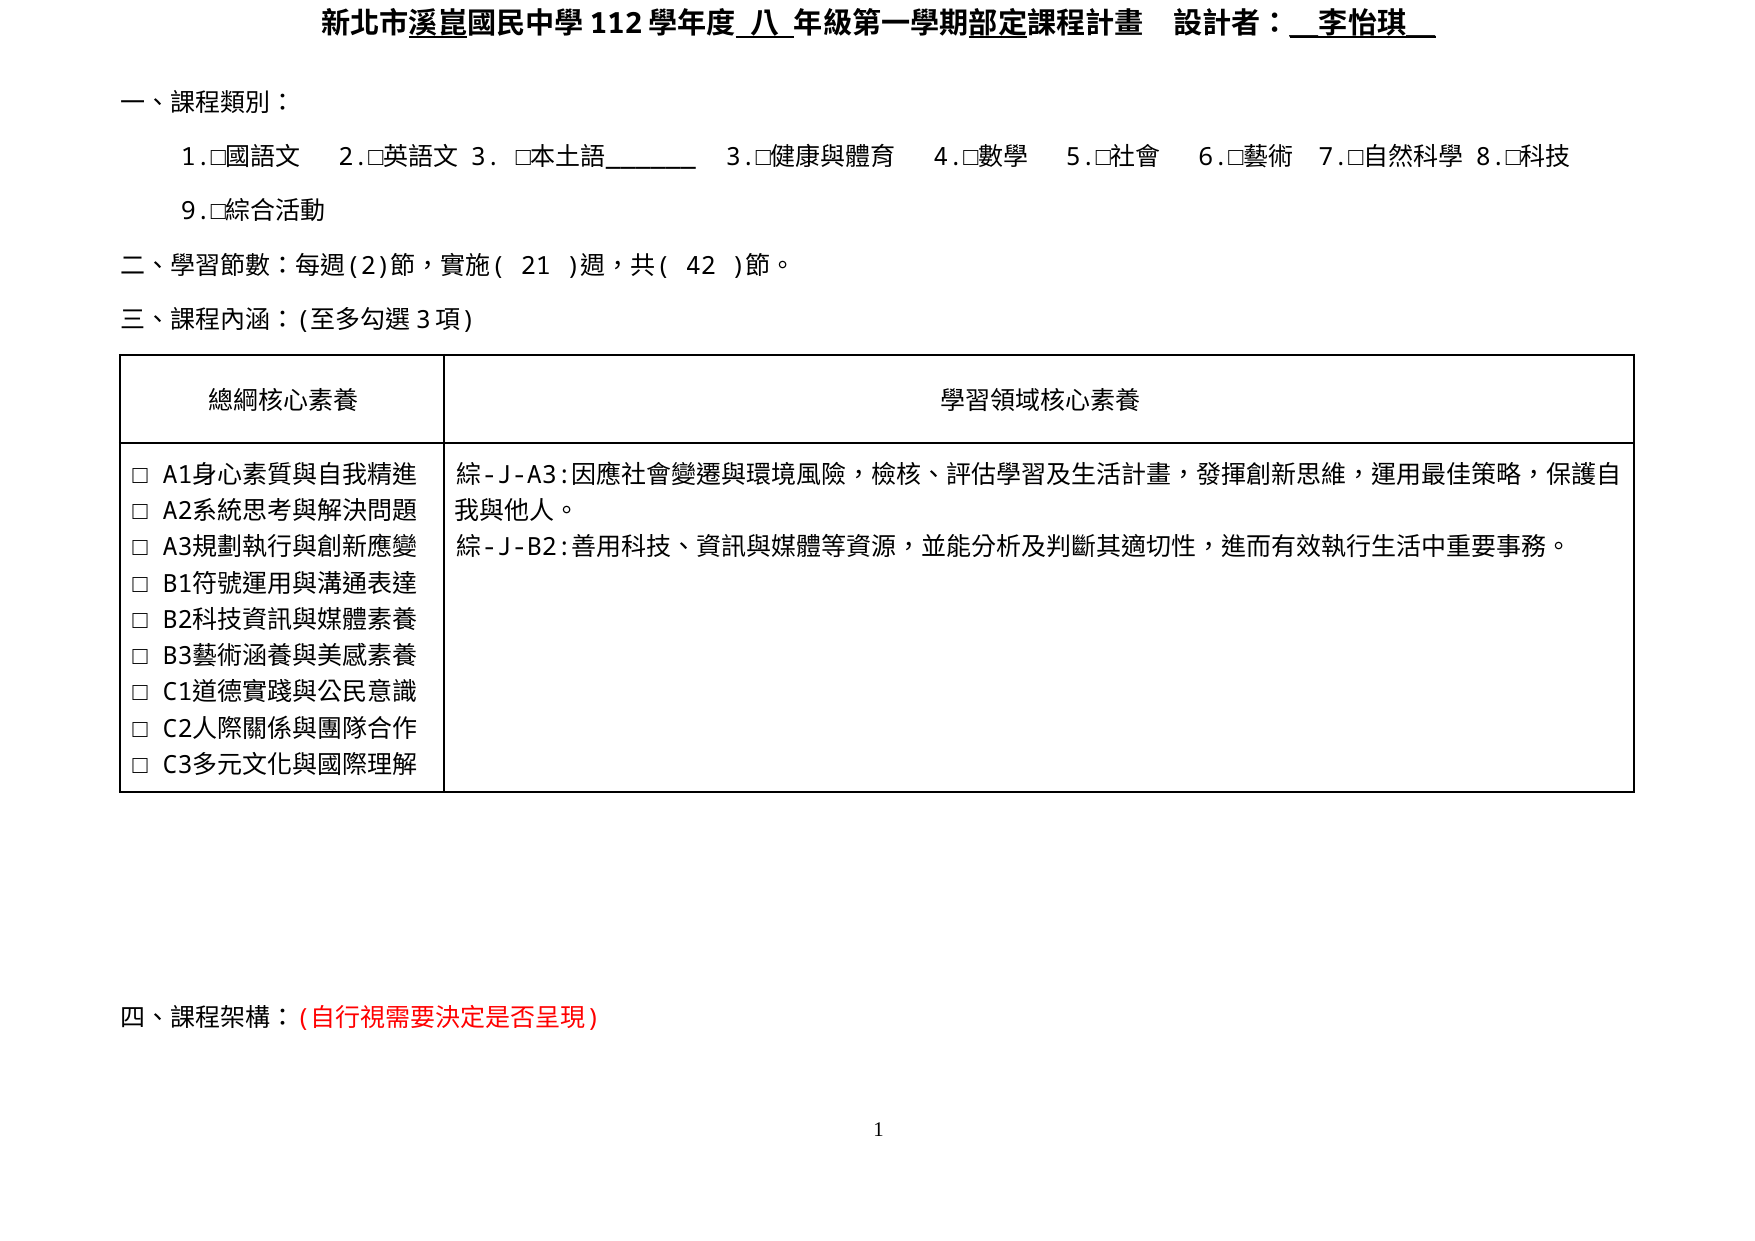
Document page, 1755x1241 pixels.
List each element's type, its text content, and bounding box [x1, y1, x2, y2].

text 三、課程內涵：(至多勾選3項) [118, 299, 1636, 336]
text 9.□綜合活動 [118, 191, 1636, 227]
text 1.□國語文 2.□英語文 3. □本土語______ 3.□健康與體育 4.□數學 5.□社會 6.□藝術 7.□自然科學 8.□科技 [118, 136, 1636, 173]
table_cell □ A1身心素質與自我精進 □ A2系統思考與解決問題 □ A3規劃執行與創新應變 □ B1符號運用與溝通表達 □ B2科技資訊與媒體素養 □ B3藝術涵養與美感素養 □ C1道德實踐與公民意識 □ C2人際關係與團隊合作 □ C3多元文化與國際理解 [121, 444, 443, 791]
table_cell 綜-J-A3:因應社會變遷與環境風險，檢核、評估學習及生活計畫，發揮創新思維，運用最佳策略，保護自我與他人。 綜-J-B2:善用科技、資訊與媒體等資源，並能分析及判斷其適切性，進而有效執行生活中重要事務。 [445, 444, 1633, 791]
text 二、學習節數：每週(2)節，實施( 21 )週，共( 42 )節。 [118, 245, 1636, 281]
text 四、課程架構：(自行視需要決定是否呈現) [118, 997, 1636, 1033]
text 新北市溪崑國民中學112學年度 八 年級第一學期部定課程計畫 設計者：＿李怡琪＿ [118, 0, 1636, 42]
table_header 總綱核心素養 [121, 356, 443, 442]
text 一、課程類別： [118, 82, 1636, 118]
table_header 學習領域核心素養 [445, 356, 1633, 442]
